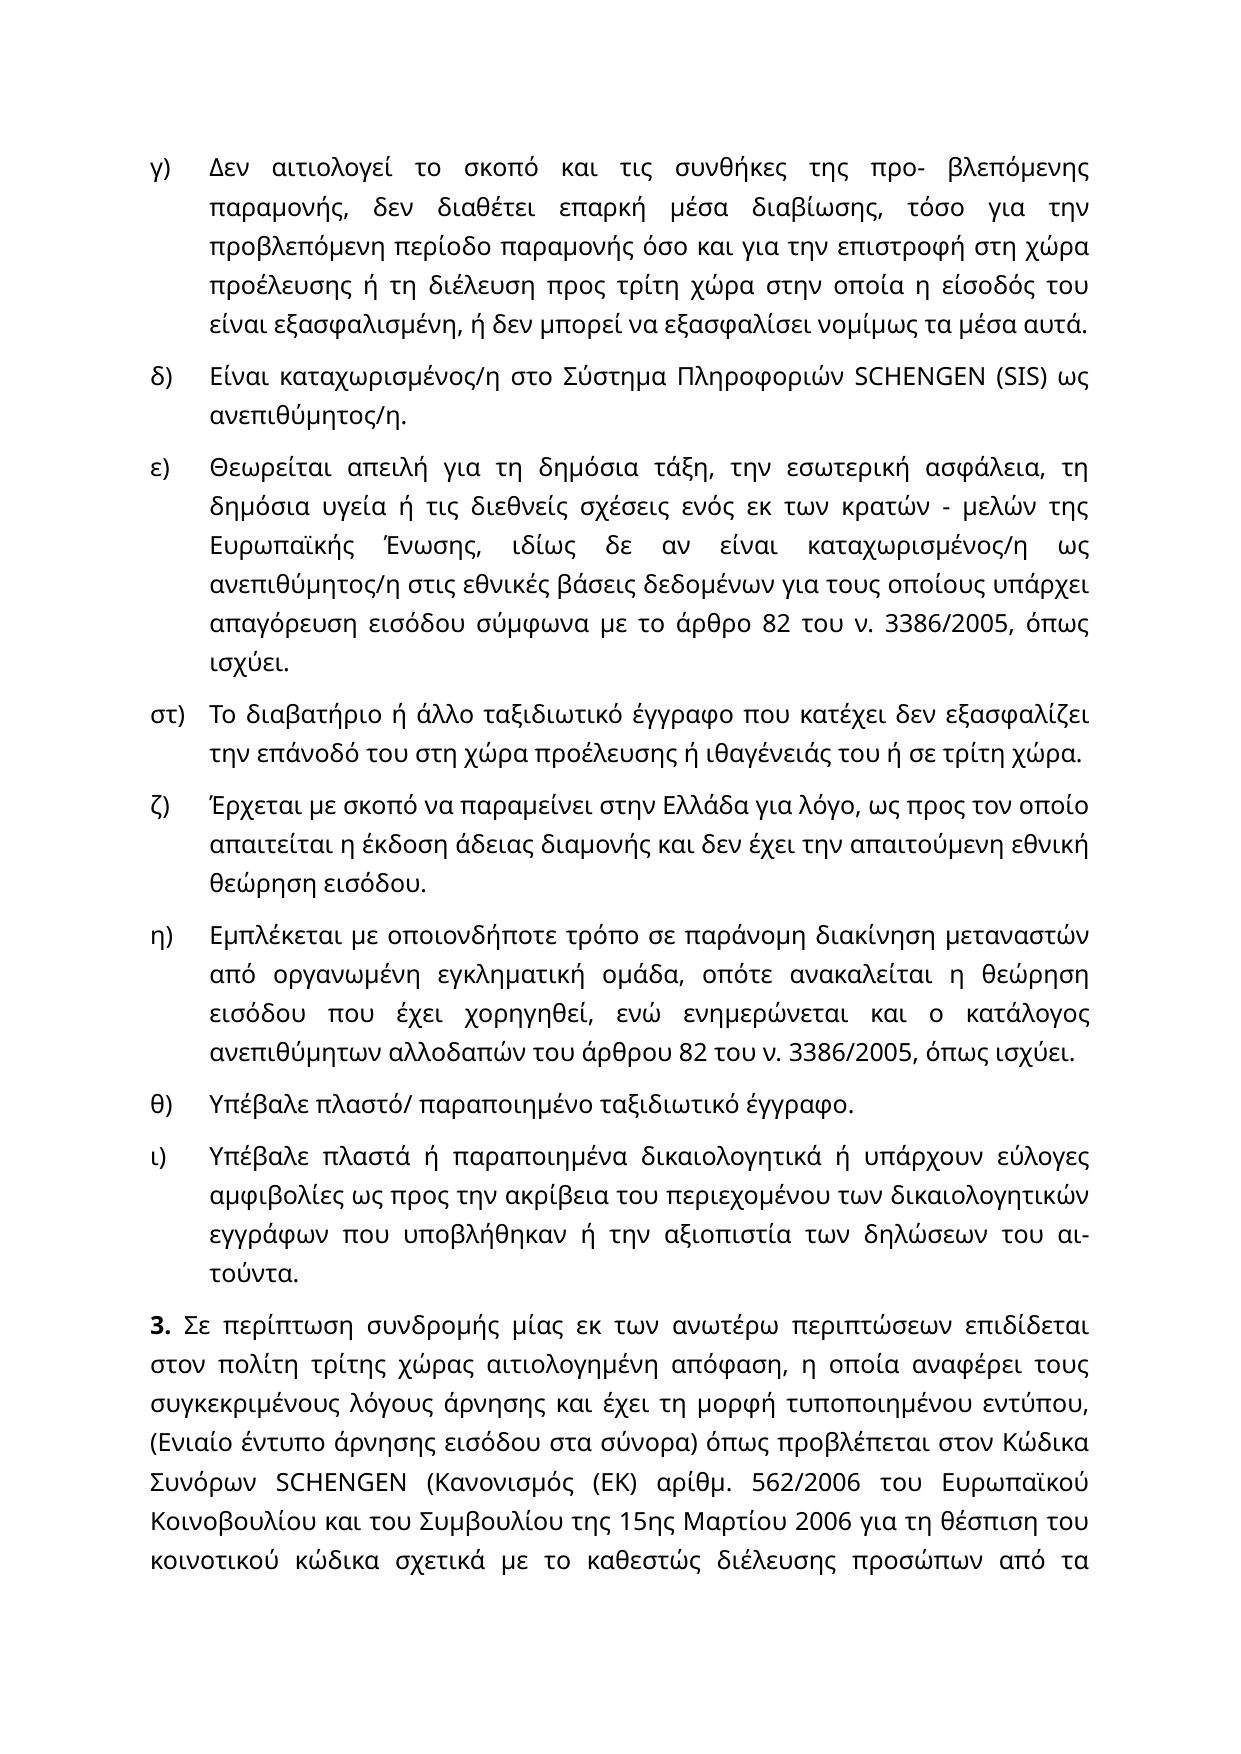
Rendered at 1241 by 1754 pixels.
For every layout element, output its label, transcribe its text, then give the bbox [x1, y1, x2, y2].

list θ) Υπέβαλε πλαστό/ παραποιημένο ταξιδιωτικό έγγραφο. [150, 1087, 1090, 1121]
list ζ) Έρχεται με σκοπό να παραμείνει στην Ελλάδα για λόγο, ως προς τον οποίο απαιτείται η έκδοση άδειας διαμονής και δεν έχει την απαιτούμενη εθνική θεώρηση εισόδου. [150, 787, 1090, 900]
list ι) Υπέβαλε πλαστά ή παραποιημένα δικαιολογητικά ή υπάρχουν εύλογες αμφιβολίες ως προς την ακρίβεια του περιεχομένου των δικαιολογητικών εγγράφων που υποβλήθηκαν ή την αξιοπιστία των δηλώσεων του αι- τούντα. [150, 1138, 1090, 1290]
list ε) Θεωρείται απειλή για τη δημόσια τάξη, την εσωτερική ασφάλεια, τη δημόσια υγεία ή τις διεθνείς σχέσεις ενός εκ των κρατών - μελών της Ευρωπαϊκής Ένωσης, ιδίως δε αν είναι καταχωρισμένος/η ως ανεπιθύμητος/η στις εθνικές βάσεις δεδομένων για τους οποίους υπάρχει απαγόρευση εισόδου σύμφωνα με το άρθρο 82 του ν. 3386/2005, όπως ισχύει. [150, 449, 1090, 679]
text 3. Σε περίπτωση συνδρομής μίας εκ των ανωτέρω περιπτώσεων επιδίδεται στον πολίτη τρίτης χώρας αιτιολογημένη απόφαση, η οποία αναφέρει τους συγκεκριμένους λόγους άρνησης και έχει τη μορφή τυποποιημένου εντύπου, (Ενιαίο έντυπο άρνησης εισόδου στα σύνορα) όπως προβλέπεται στον Κώδικα Συνόρων SCHENGEN (Κανονισμός (ΕΚ) αρίθμ. 562/2006 του Ευρωπαϊκού Κοινοβουλίου και του Συμβουλίου της 15ης Μαρτίου 2006 για τη θέσπιση του κοινοτικού κώδικα σχετικά με το καθεστώς διέλευσης προσώπων από τα [150, 1307, 1090, 1577]
list στ) Το διαβατήριο ή άλλο ταξιδιωτικό έγγραφο που κατέχει δεν εξασφαλίζει την επάνοδό του στη χώρα προέλευσης ή ιθαγένειάς του ή σε τρίτη χώρα. [150, 697, 1090, 770]
list γ) Δεν αιτιολογεί το σκοπό και τις συνθήκες της προ- βλεπόμενης παραμονής, δεν διαθέτει επαρκή μέσα διαβίωσης, τόσο για την προβλεπόμενη περίοδο παραμονής όσο και για την επιστροφή στη χώρα προέλευσης ή τη διέλευση προς τρίτη χώρα στην οποία η είσοδός του είναι εξασφαλισμένη, ή δεν μπορεί να εξασφαλίσει νομίμως τα μέσα αυτά. [150, 150, 1090, 341]
list δ) Είναι καταχωρισμένος/η στο Σύστημα Πληροφοριών SCHENGEN (SIS) ως ανεπιθύμητος/η. [150, 358, 1090, 432]
list η) Εμπλέκεται με οποιονδήποτε τρόπο σε παράνομη διακίνηση μεταναστών από οργανωμένη εγκληματική ομάδα, οπότε ανακαλείται η θεώρηση εισόδου που έχει χορηγηθεί, ενώ ενημερώνεται και ο κατάλογος ανεπιθύμητων αλλοδαπών του άρθρου 82 του ν. 3386/2005, όπως ισχύει. [150, 917, 1090, 1069]
